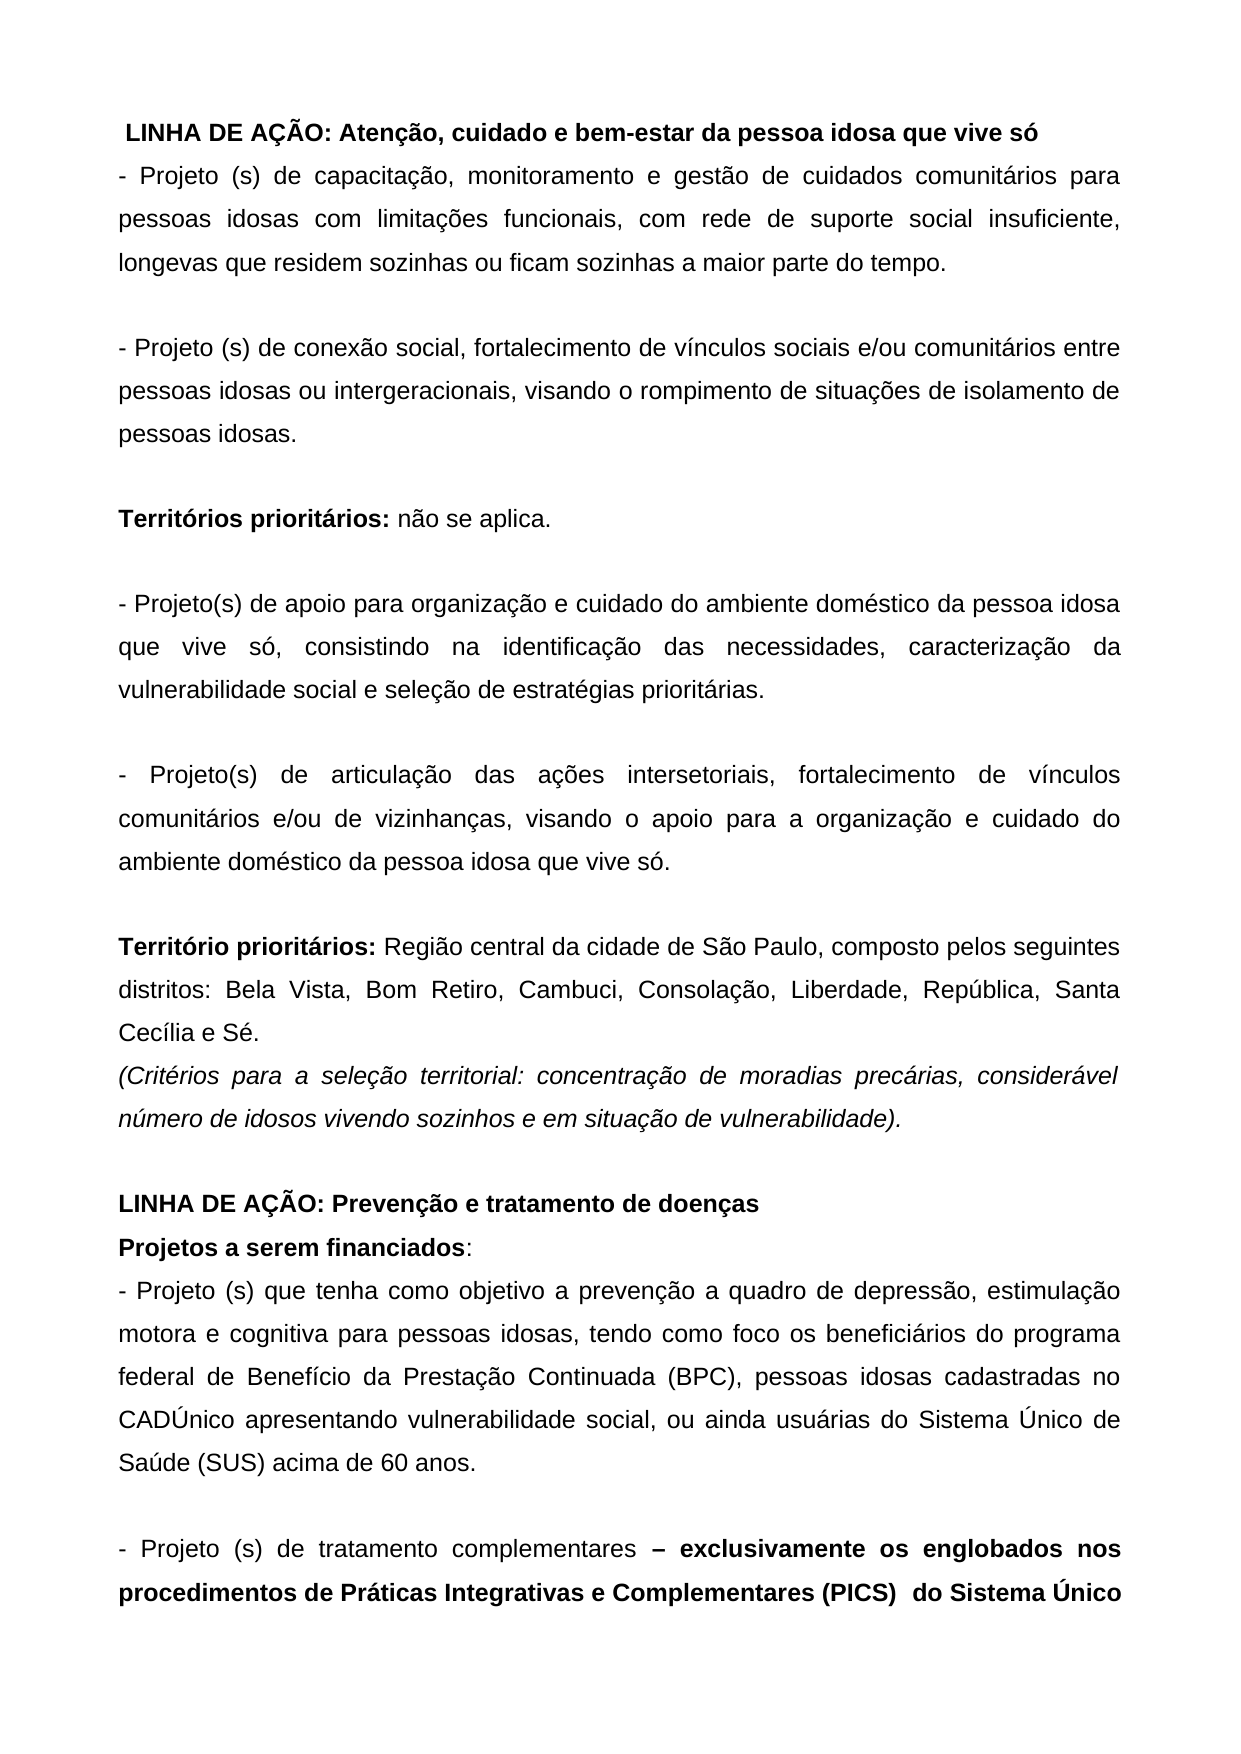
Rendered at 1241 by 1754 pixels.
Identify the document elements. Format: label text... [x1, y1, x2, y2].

text - Projeto (s) de capacitação, monitoramento e gestão de cuidados comunitários para pessoas idosas com limitações funcionais, com rede de suporte social insuficiente, longevas que residem sozinhas ou ficam sozinhas a maior parte do tempo. [118, 161, 1122, 276]
text Territórios prioritários: não se aplica. [118, 504, 1122, 533]
text - Projeto(s) de apoio para organização e cuidado do ambiente doméstico da pessoa idosa que vive só, consistindo na identificação das necessidades, caracterização da vulnerabilidade social e seleção de estratégias prioritárias. [118, 589, 1122, 704]
text LINHA DE AÇÃO: Atenção, cuidado e bem-estar da pessoa idosa que vive só [118, 118, 1122, 147]
text - Projeto (s) que tenha como objetivo a prevenção a quadro de depressão, estimulação motora e cognitiva para pessoas idosas, tendo como foco os beneficiários do programa federal de Benefício da Prestação Continuada (BPC), pessoas idosas cadastradas no CADÚnico apresentando vulnerabilidade social, ou ainda usuárias do Sistema Único de Saúde (SUS) acima de 60 anos. [118, 1276, 1122, 1477]
text Projetos a serem financiados: [118, 1232, 1122, 1261]
text (Critérios para a seleção territorial: concentração de moradias precárias, considerável número de idosos vivendo sozinhos e em situação de vulnerabilidade). [118, 1061, 1122, 1133]
text LINHA DE AÇÃO: Prevenção e tratamento de doenças [118, 1189, 1122, 1218]
text - Projeto (s) de conexão social, fortalecimento de vínculos sociais e/ou comunitários entre pessoas idosas ou intergeracionais, visando o rompimento de situações de isolamento de pessoas idosas. [118, 333, 1122, 448]
text - Projeto(s) de articulação das ações intersetoriais, fortalecimento de vínculos comunitários e/ou de vizinhanças, visando o apoio para a organização e cuidado do ambiente doméstico da pessoa idosa que vive só. [118, 760, 1122, 875]
text - Projeto (s) de tratamento complementares – exclusivamente os englobados nos procedimentos de Práticas Integrativas e Complementares (PICS) do Sistema Único [118, 1534, 1122, 1606]
text Território prioritários: Região central da cidade de São Paulo, composto pelos seguintes distritos: Bela Vista, Bom Retiro, Cambuci, Consolação, Liberdade, República, Santa Cecília e Sé. [118, 932, 1122, 1047]
